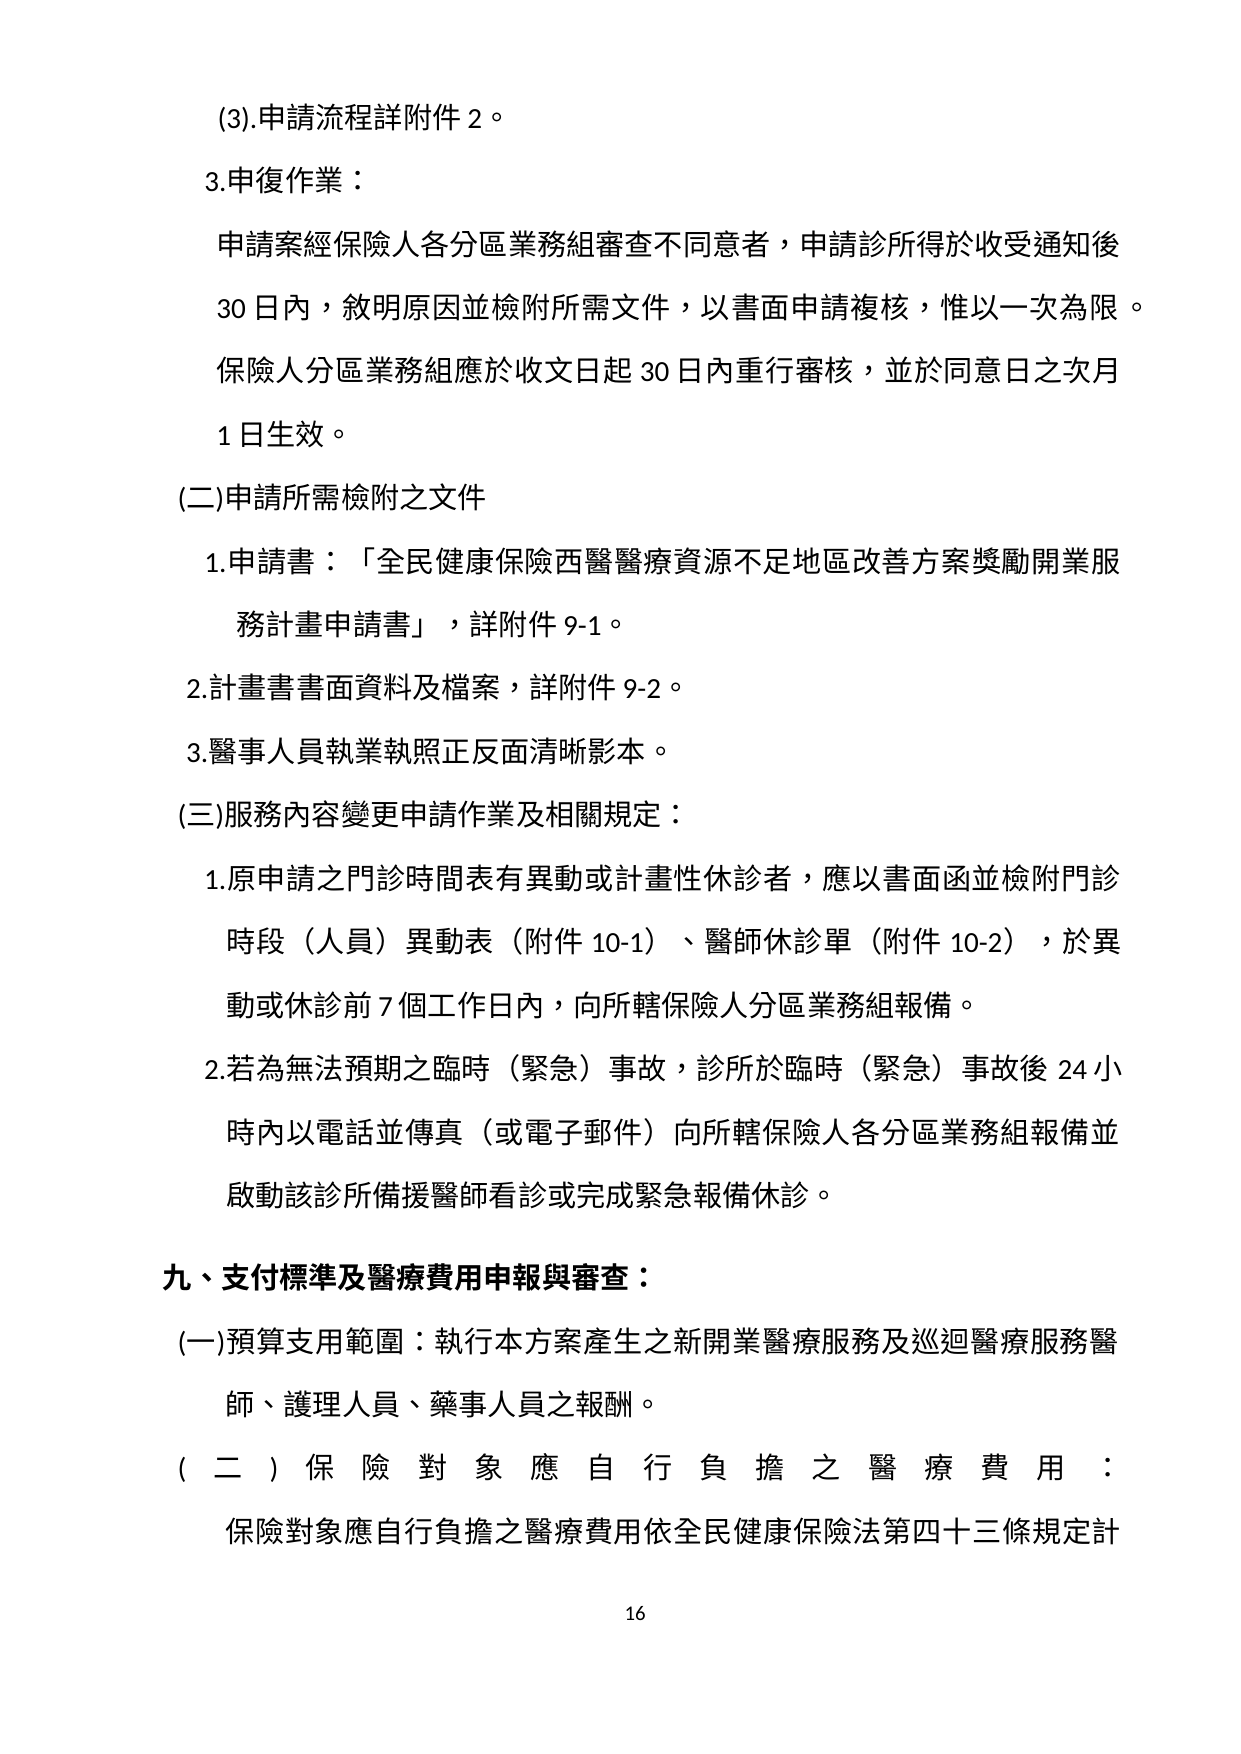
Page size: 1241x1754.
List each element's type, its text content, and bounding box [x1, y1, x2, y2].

text 2.計畫書書面資料及檔案，詳附件9-2。 [166, 665, 1122, 707]
text 1.原申請之門診時間表有異動或計畫性休診者，應以書面函並檢附門診時段（人員）異動表（附件10-1）、醫師休診單（附件10-2），於異動或休診前7個工作日內，向所轄保險人分區業務組報備。 [204, 855, 1122, 1024]
text (三)服務內容變更申請作業及相關規定： [177, 792, 1122, 834]
text 3.醫事人員執業執照正反面清晰影本。 [166, 728, 1122, 771]
text 1.申請書：「全民健康保險西醫醫療資源不足地區改善方案獎勵開業服務計畫申請書」，詳附件9-1。 [204, 538, 1122, 644]
text (3).申請流程詳附件2。 [217, 94, 1122, 136]
text 2.若為無法預期之臨時（緊急）事故，診所於臨時（緊急）事故後24小時內以電話並傳真（或電子郵件）向所轄保險人各分區業務組報備並啟動該診所備援醫師看診或完成緊急報備休診。 [204, 1046, 1122, 1215]
text 九、支付標準及醫療費用申報與審查： [163, 1255, 1122, 1297]
text 3.申復作業： [204, 158, 1122, 200]
text (二)申請所需檢附之文件 [177, 475, 1122, 517]
text (一)預算支用範圍：執行本方案產生之新開業醫療服務及巡迴醫療服務醫師、護理人員、藥事人員之報酬。 [177, 1318, 1122, 1424]
text (二)保險對象應自行負擔之醫療費用： 保險對象應自行負擔之醫療費用依全民健康保險法第四十三條規定計 [177, 1445, 1122, 1551]
text 申請案經保險人各分區業務組審查不同意者，申請診所得於收受通知後30日內，敘明原因並檢附所需文件，以書面申請複核，惟以一次為限。保險人分區業務組應於收文日起30日內重行審核，並於同意日之次月1日生效。 [216, 221, 1122, 454]
